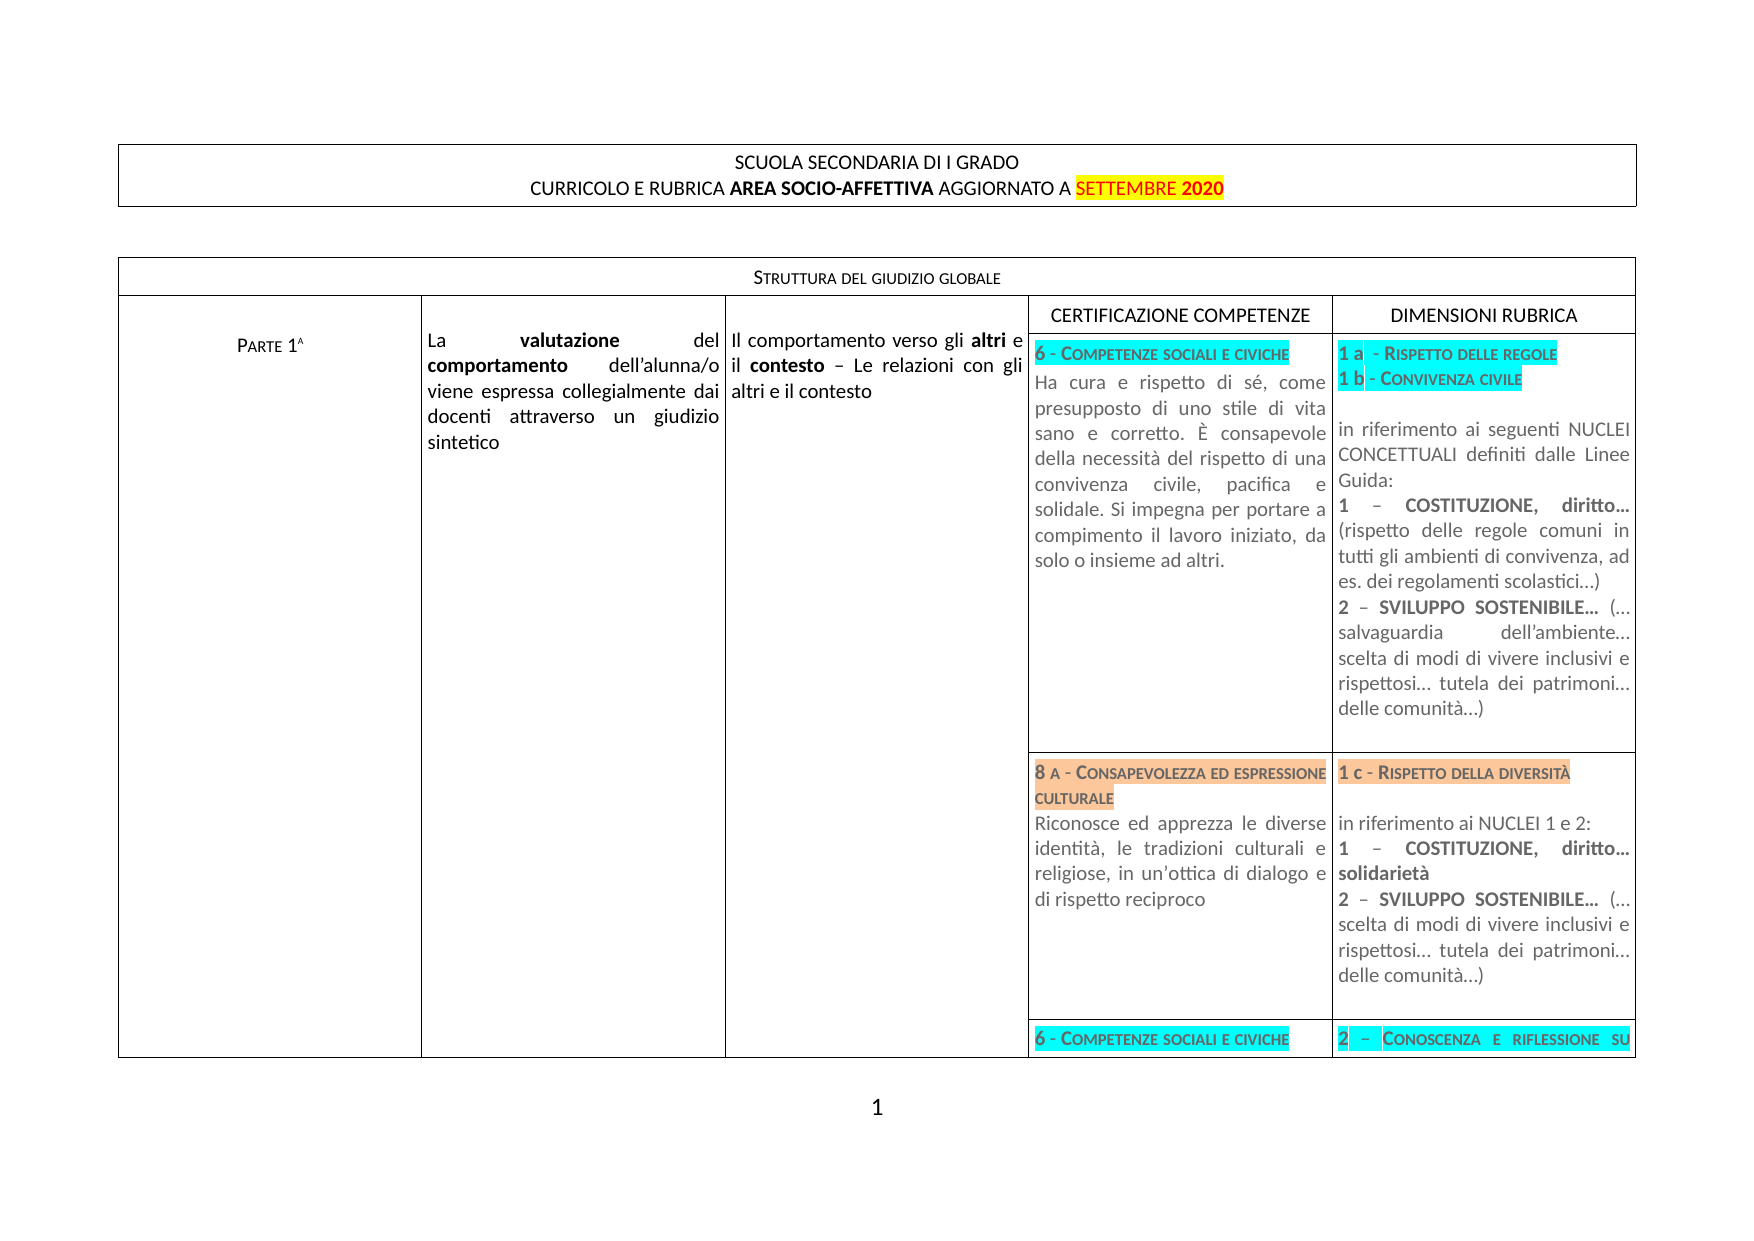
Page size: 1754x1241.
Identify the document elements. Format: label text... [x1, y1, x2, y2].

table_cell 1 c - Rispetto della diversità in riferimento ai NUCLEI 1 e 2: 1 – COSTITUZIONE, diritto… solidarietà 2 – SVILUPPO SOSTENIBILE… (… scelta di modi di vivere inclusivi e rispettosi… tutela dei patrimoni… delle comunità…) [1333, 753, 1635, 1019]
table_cell Parte 1a [119, 296, 421, 1057]
table_header Scuola SECONDARIA DI I GRADO curricolo e rubrica area socio-affettiva aggiornato a settembre 2020 [119, 145, 1636, 206]
table_cell dimensioni rubrica [1333, 296, 1635, 333]
table_cell La valutazione del comportamento dell’alunna/o viene espressa collegialmente dai docenti attraverso un giudizio sintetico [422, 296, 725, 1057]
table_cell 6 - Competenze sociali e civiche [1029, 1020, 1332, 1057]
table_cell 1 a - Rispetto delle regole 1 b - Convivenza civile in riferimento ai seguenti nuclei concettuali definiti dalle Linee Guida: 1 – COSTITUZIONE, diritto… (rispetto delle regole comuni in tutti gli ambienti di convivenza, ad es. dei regolamenti scolastici…) 2 – SVILUPPO SOSTENIBILE… (… salvaguardia dell’ambiente… scelta di modi di vivere inclusivi e rispettosi… tutela dei patrimoni… delle comunità…) [1333, 334, 1635, 752]
table_header Struttura del giudizio globale [119, 258, 1635, 295]
table_cell 8 a - Consapevolezza ed espressione culturale Riconosce ed apprezza le diverse identità, le tradizioni culturali e religiose, in un’ottica di dialogo e di rispetto reciproco [1029, 753, 1332, 1019]
table_cell 6 - Competenze sociali e civiche Ha cura e rispetto di sé, come presupposto di uno stile di vita sano e corretto. È consapevole della necessità del rispetto di una convivenza civile, pacifica e solidale. Si impegna per portare a compimento il lavoro iniziato, da solo o insieme ad altri. [1029, 334, 1332, 752]
table_cell 2 – Conoscenza e riflessione su [1333, 1020, 1635, 1057]
table_cell Il comportamento verso gli altri e il contesto – Le relazioni con gli altri e il contesto [726, 296, 1028, 1057]
table_cell CERTIFICAZIONE COMPETENZE [1029, 296, 1332, 333]
